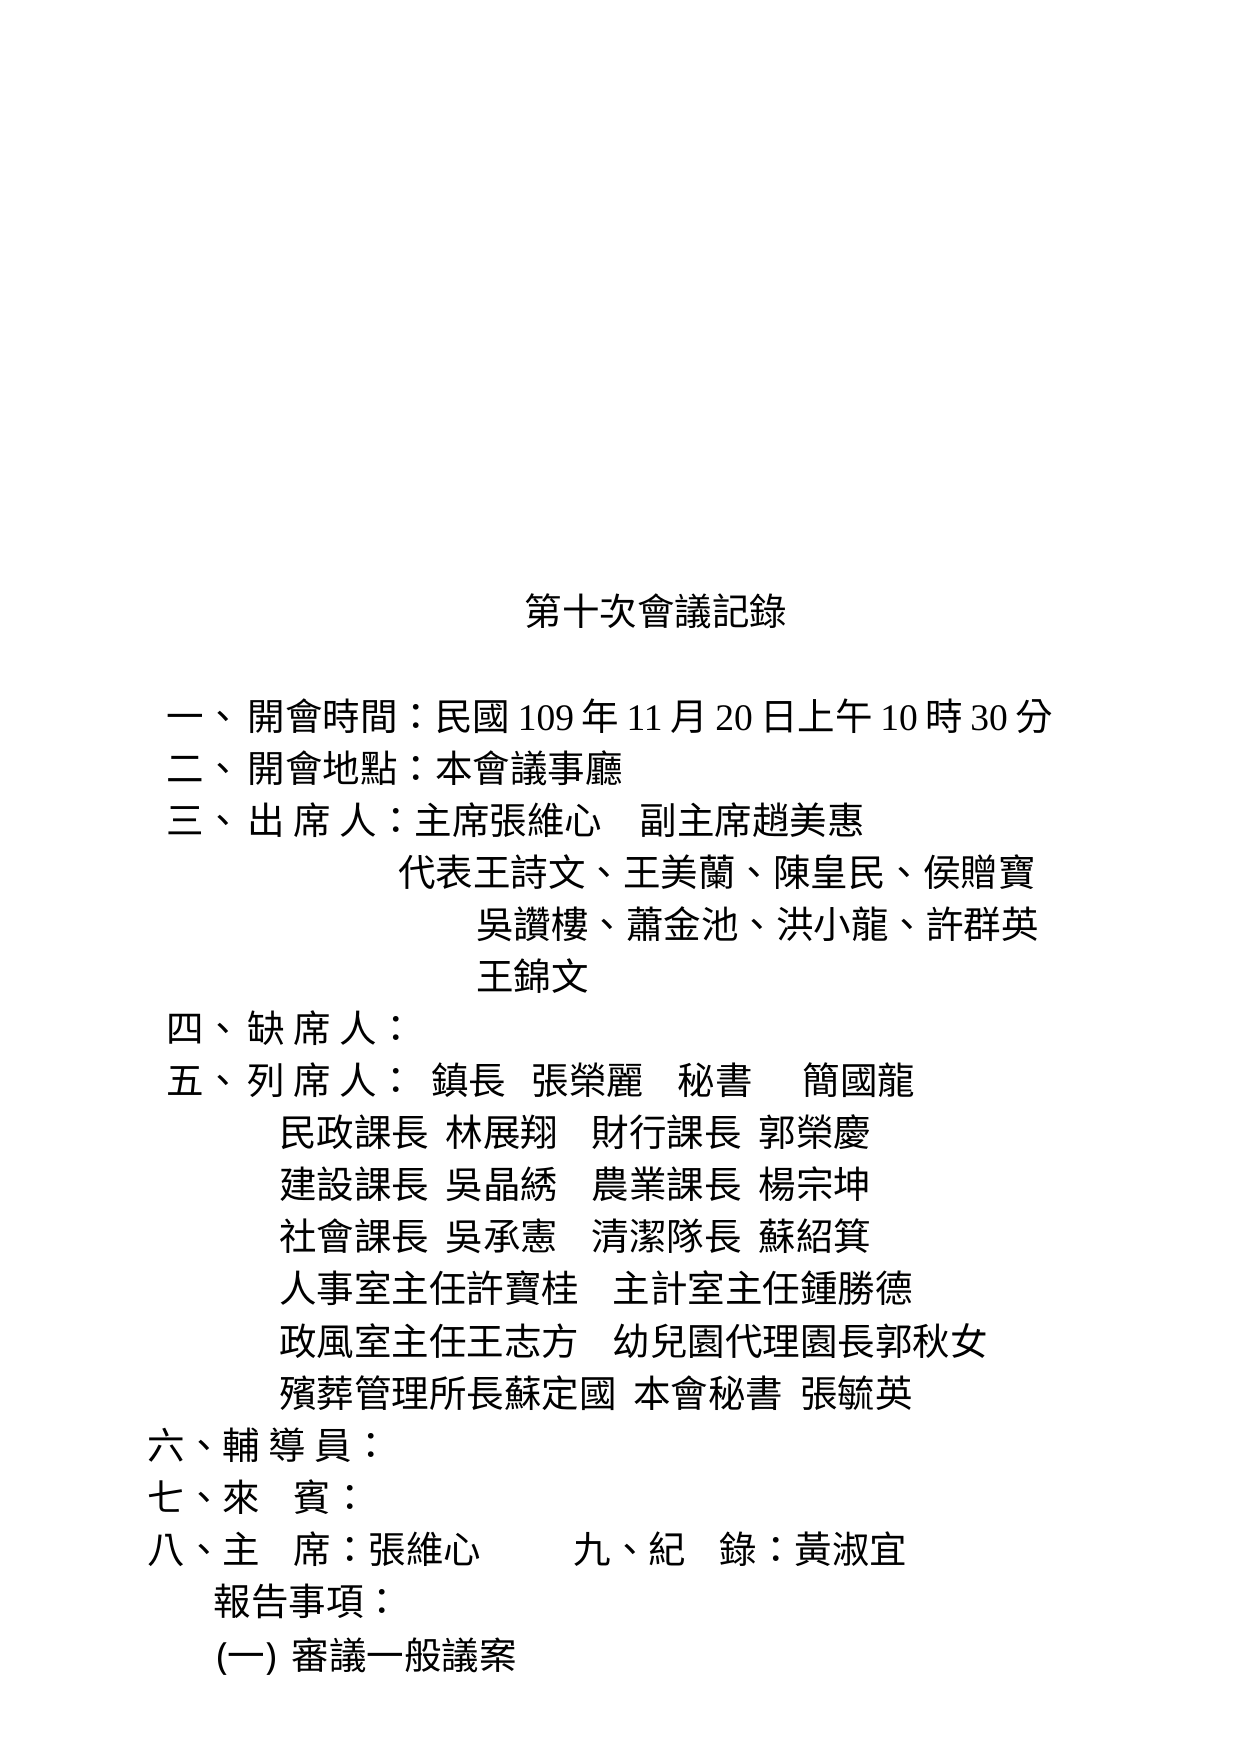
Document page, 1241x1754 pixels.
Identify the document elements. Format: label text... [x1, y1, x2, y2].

text 王錦文 [448, 949, 1163, 1001]
text 民政課長 林展翔 財行課長 郭榮慶 [148, 1105, 1163, 1157]
list 開會時間：民國109年11月20日上午10時30分 [166, 688, 1163, 740]
list 缺 席 人： [166, 1001, 1163, 1053]
text 八、主 席：張維心 九、紀 錄：黃淑宜 [148, 1522, 1163, 1574]
list 開會地點：本會議事廳 [166, 740, 1163, 792]
list 列 席 人： 鎮長 張榮麗 秘書 簡國龍 [166, 1053, 1163, 1105]
text 吳讚樓、蕭金池、洪小龍、許群英 [448, 897, 1163, 949]
text 殯葬管理所長蘇定國 本會秘書 張毓英 [148, 1365, 1163, 1417]
text 第十次會議記錄 [148, 584, 1163, 636]
text 六、輔 導 員： [148, 1417, 1163, 1469]
text 代表王詩文、王美蘭、陳皇民、侯贈寶 [148, 844, 1163, 897]
text 政風室主任王志方 幼兒園代理園長郭秋女 [148, 1313, 1163, 1365]
text 報告事項： [148, 1574, 1163, 1626]
text 七、來 賓： [148, 1469, 1163, 1522]
text 人事室主任許寶桂 主計室主任鍾勝德 [148, 1261, 1163, 1313]
list 審議一般議案 [216, 1626, 1163, 1680]
text 建設課長 吳晶綉 農業課長 楊宗坤 [148, 1157, 1163, 1209]
list 出 席 人：主席張維心 副主席趙美惠 [166, 792, 1163, 844]
text 社會課長 吳承憲 清潔隊長 蘇紹箕 [148, 1209, 1163, 1261]
